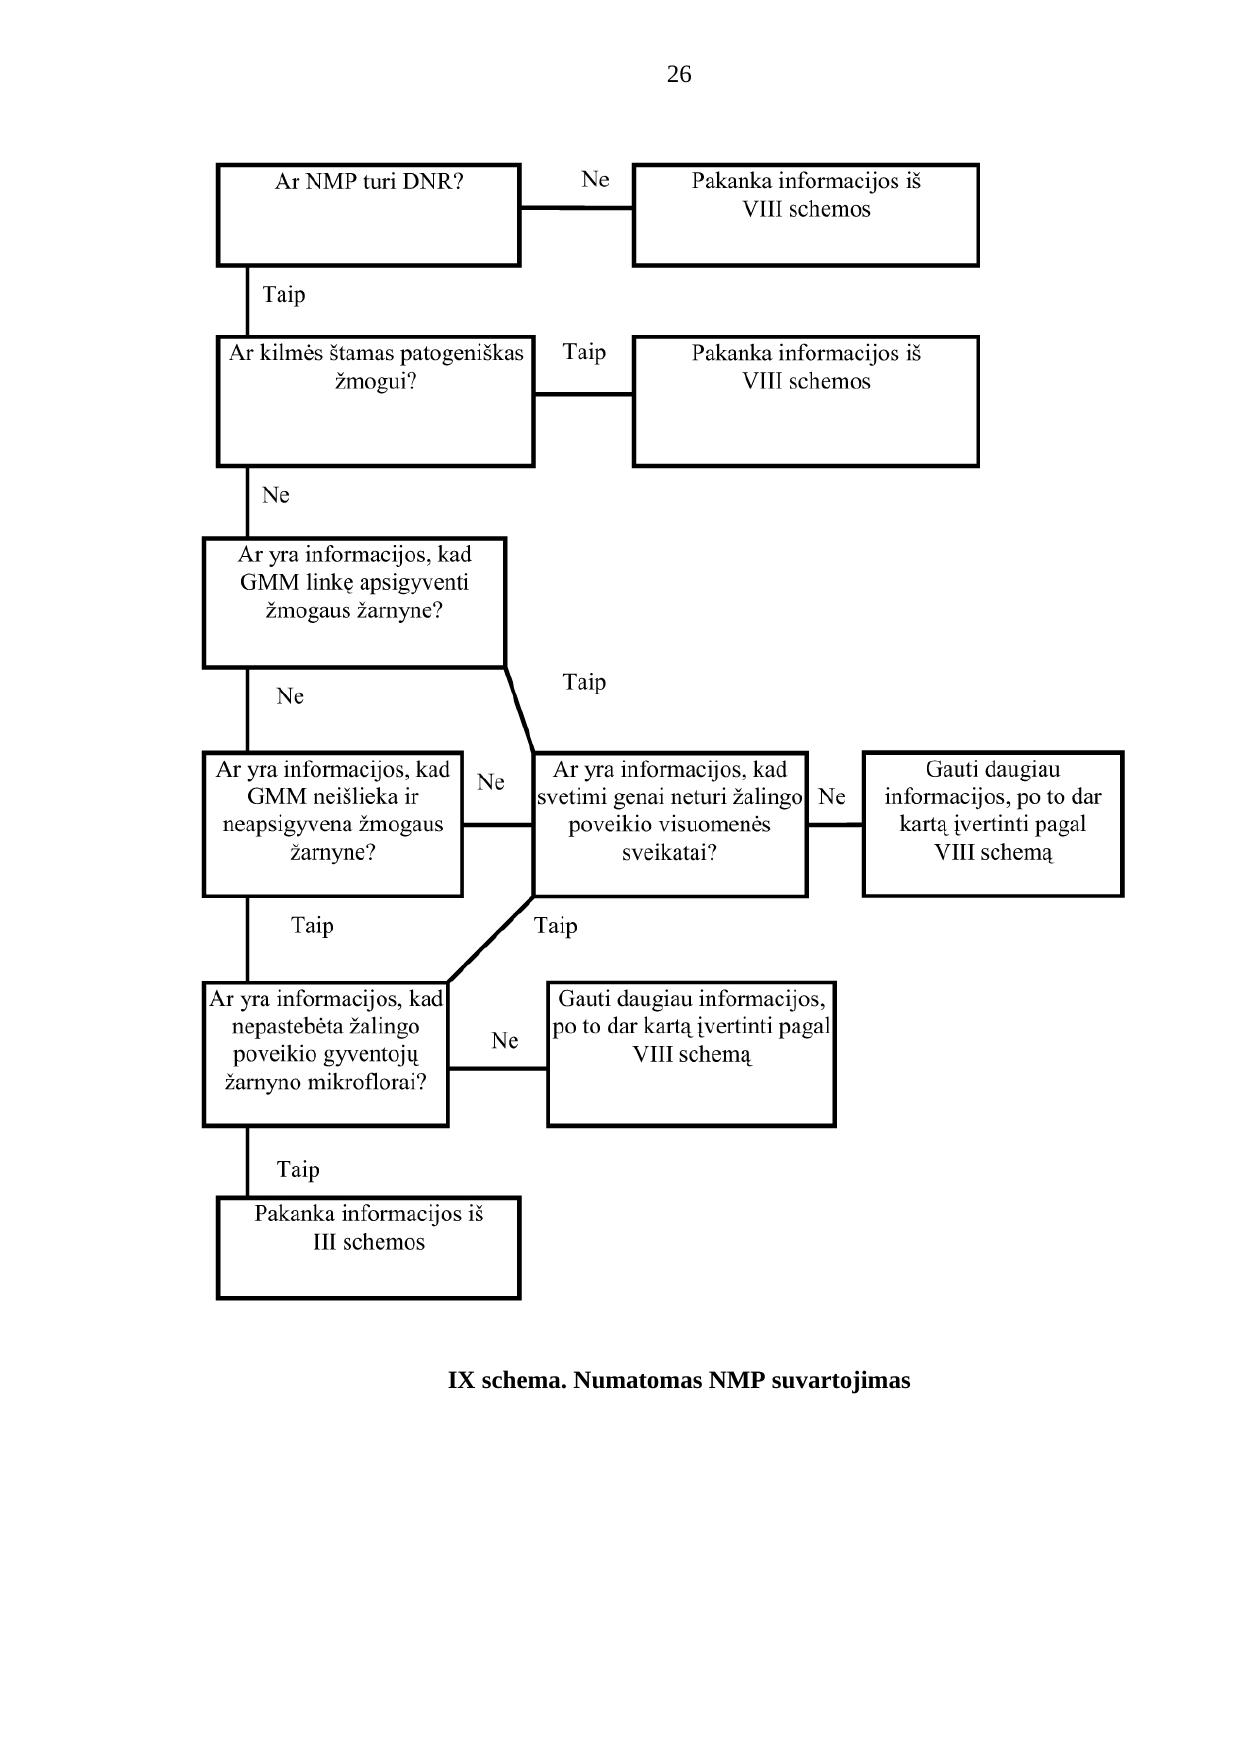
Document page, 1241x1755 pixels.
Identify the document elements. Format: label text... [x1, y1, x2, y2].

text IX schema. Numatomas NMP suvartojimas [177, 1366, 1181, 1394]
